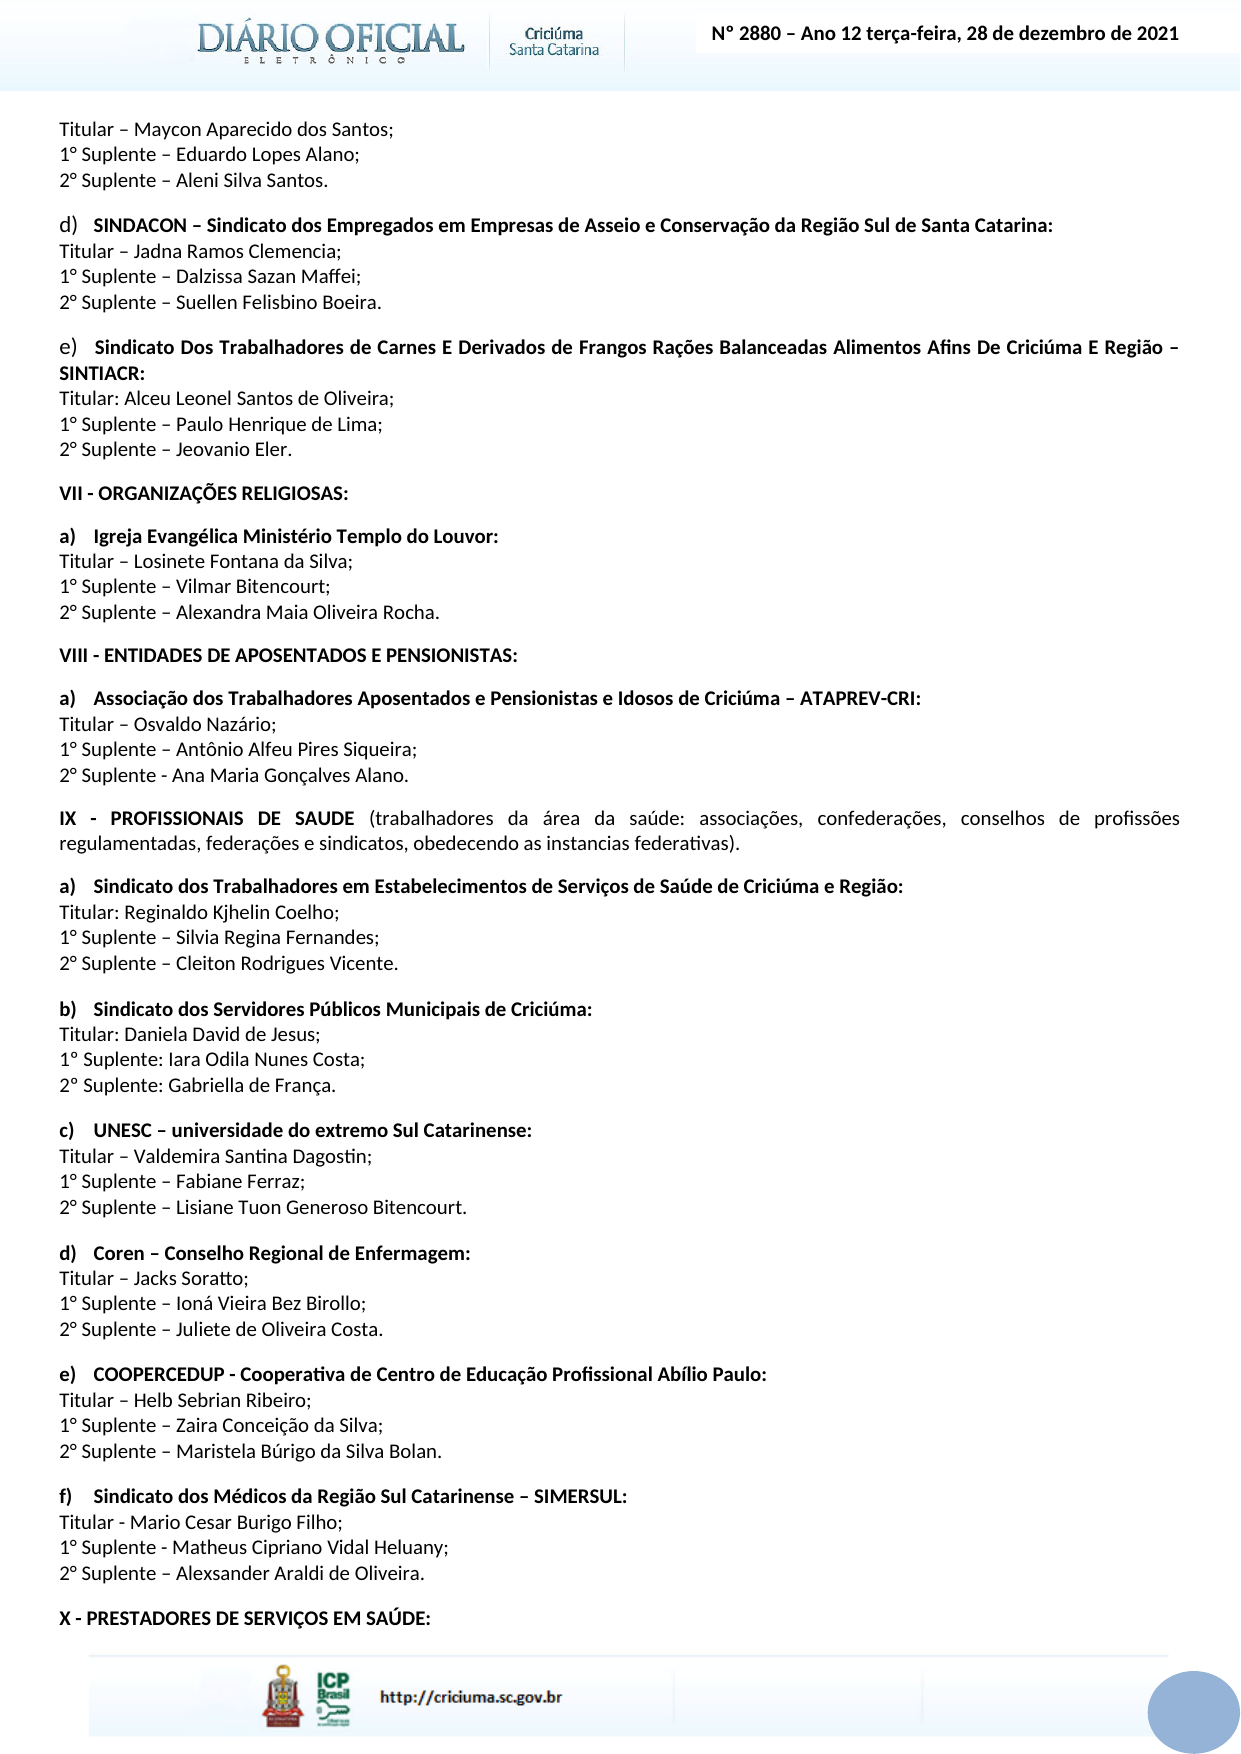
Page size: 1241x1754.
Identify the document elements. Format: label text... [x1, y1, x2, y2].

list 1° Suplente – Silvia Regina Fernandes; [59, 924, 1181, 950]
list Sindicato dos Servidores Públicos Municipais de Criciúma: [59, 996, 1181, 1021]
list 2° Suplente - Ana Maria Gonçalves Alano. [59, 762, 1181, 787]
list 2° Suplente – Maristela Búrigo da Silva Bolan. [59, 1438, 1181, 1463]
list 1° Suplente – Vilmar Bitencourt; [59, 574, 1181, 599]
list SINDACON – Sindicato dos Empregados em Empresas de Asseio e Conservação da Região Sul de Santa Catarina: [59, 210, 1181, 238]
list 2° Suplente – Suellen Felisbino Boeira. [59, 289, 1181, 314]
list 1° Suplente – Dalzissa Sazan Maffei; [59, 263, 1181, 289]
list VIII - ENTIDADES DE APOSENTADOS E PENSIONISTAS: [59, 642, 1181, 668]
list IX - PROFISSIONAIS DE SAUDE (trabalhadores da área da saúde: associações, confederações, conselhos de profissões regulamentadas, federações e sindicatos, obedecendo as instancias federativas). [59, 805, 1181, 856]
list Igreja Evangélica Ministério Templo do Louvor: [59, 523, 1181, 548]
list 2° Suplente – Alexandra Maia Oliveira Rocha. [59, 599, 1181, 624]
list 1° Suplente – Paulo Henrique de Lima; [59, 411, 1181, 436]
list 1º Suplente: Iara Odila Nunes Costa; [59, 1047, 1181, 1072]
list 1° Suplente – Zaira Conceição da Silva; [59, 1412, 1181, 1438]
list 2º Suplente: Gabriella de França. [59, 1072, 1181, 1097]
list Sindicato dos Trabalhadores em Estabelecimentos de Serviços de Saúde de Criciúma e Região: [59, 874, 1181, 899]
list 1° Suplente – Ioná Vieira Bez Birollo; [59, 1291, 1181, 1316]
list COOPERCEDUP - Cooperativa de Centro de Educação Profissional Abílio Paulo: [59, 1362, 1181, 1387]
list Titular – Losinete Fontana da Silva; [59, 548, 1181, 574]
list Sindicato Dos Trabalhadores de Carnes E Derivados de Frangos Rações Balanceadas Alimentos Afins De Criciúma E Região – SINTIACR: [59, 332, 1181, 386]
list 1° Suplente – Antônio Alfeu Pires Siqueira; [59, 736, 1181, 762]
list VII - ORGANIZAÇÕES RELIGIOSAS: [59, 480, 1181, 505]
list 2° Suplente – Lisiane Tuon Generoso Bitencourt. [59, 1194, 1181, 1219]
list Titular: Reginaldo Kjhelin Coelho; [59, 899, 1181, 924]
list UNESC – universidade do extremo Sul Catarinense: [59, 1118, 1181, 1143]
list Titular: Daniela David de Jesus; [59, 1021, 1181, 1047]
list Titular – Osvaldo Nazário; [59, 711, 1181, 736]
list 2° Suplente – Jeovanio Eler. [59, 436, 1181, 462]
list Titular - Mario Cesar Burigo Filho; [59, 1509, 1181, 1534]
list 1° Suplente – Eduardo Lopes Alano; [59, 141, 1181, 167]
list Associação dos Trabalhadores Aposentados e Pensionistas e Idosos de Criciúma – ATAPREV-CRI: [59, 686, 1181, 711]
list 1° Suplente – Fabiane Ferraz; [59, 1168, 1181, 1194]
list Titular – Maycon Aparecido dos Santos; [59, 116, 1181, 141]
list Titular – Jadna Ramos Clemencia; [59, 238, 1181, 263]
list Titular – Valdemira Santina Dagostin; [59, 1143, 1181, 1168]
list Titular – Helb Sebrian Ribeiro; [59, 1387, 1181, 1412]
list Titular – Jacks Soratto; [59, 1265, 1181, 1291]
list 2° Suplente – Cleiton Rodrigues Vicente. [59, 950, 1181, 975]
list 2° Suplente – Alexsander Araldi de Oliveira. [59, 1560, 1181, 1585]
list 1° Suplente - Matheus Cipriano Vidal Heluany; [59, 1534, 1181, 1560]
list Sindicato dos Médicos da Região Sul Catarinense – SIMERSUL: [59, 1484, 1181, 1509]
list 2° Suplente – Juliete de Oliveira Costa. [59, 1316, 1181, 1341]
text X - PRESTADORES DE SERVIÇOS EM SAÚDE: [59, 1606, 1181, 1631]
list Coren – Conselho Regional de Enfermagem: [59, 1240, 1181, 1265]
list 2° Suplente – Aleni Silva Santos. [59, 167, 1181, 192]
list Titular: Alceu Leonel Santos de Oliveira; [59, 386, 1181, 411]
